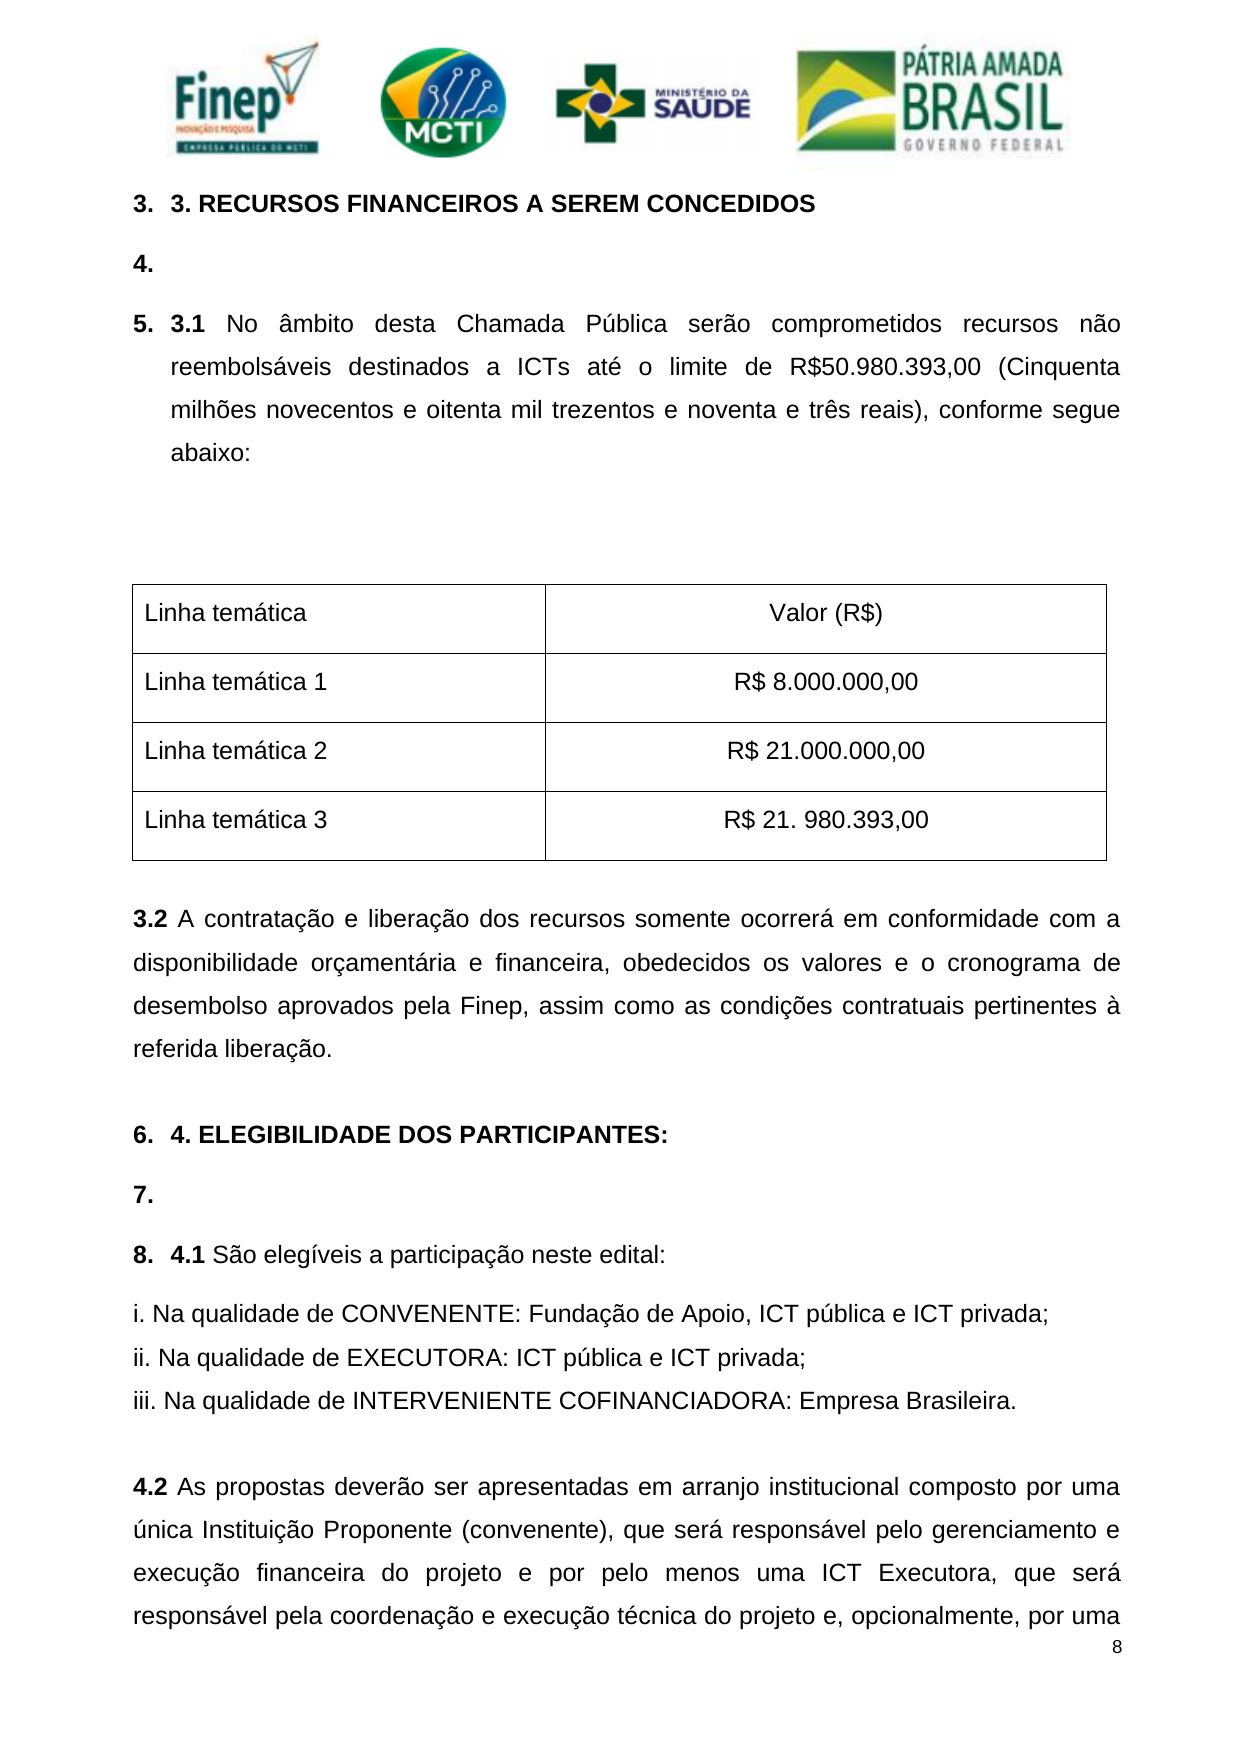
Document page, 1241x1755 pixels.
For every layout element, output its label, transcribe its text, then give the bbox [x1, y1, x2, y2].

text i. Na qualidade de CONVENENTE: Fundação de Apoio, ICT pública e ICT privada; [133, 1299, 1122, 1328]
table_header Linha temática [133, 585, 545, 653]
table_cell Linha temática 2 [133, 723, 545, 791]
text iii. Na qualidade de INTERVENIENTE COFINANCIADORA: Empresa Brasileira. [133, 1386, 1122, 1414]
text 4.1 São elegíveis a participação neste edital: [133, 1239, 1122, 1268]
table_cell Linha temática 3 [133, 792, 545, 860]
list 3.2 A contratação e liberação dos recursos somente ocorrerá em conformidade com a disponibilidade orçamentária e financeira, obedecidos os valores e o cronograma de desembolso aprovados pela Finep, assim como as condições contratuais pertinentes à referida liberação. [133, 904, 1122, 1062]
text 3.1 No âmbito desta Chamada Pública serão comprometidos recursos não reembolsáveis destinados a ICTs até o limite de R$50.980.393,00 (Cinquenta milhões novecentos e oitenta mil trezentos e noventa e três reais), conforme segue abaixo: [133, 308, 1122, 467]
text 4.2 As propostas deverão ser apresentadas em arranjo institucional composto por uma única Instituição Proponente (convenente), que será responsável pelo gerenciamento e execução financeira do projeto e por pelo menos uma ICT Executora, que será responsável pela coordenação e execução técnica do projeto e, opcionalmente, por uma [133, 1472, 1122, 1630]
text ii. Na qualidade de EXECUTORA: ICT pública e ICT privada; [133, 1342, 1122, 1371]
table_cell R$ 21. 980.393,00 [546, 792, 1106, 860]
table_cell R$ 8.000.000,00 [546, 654, 1106, 722]
table_header Valor (R$) [546, 585, 1106, 653]
table_cell Linha temática 1 [133, 654, 545, 722]
text 4. ELEGIBILIDADE DOS PARTICIPANTES: [133, 1120, 1122, 1149]
table_cell R$ 21.000.000,00 [546, 723, 1106, 791]
text 3. RECURSOS FINANCEIROS A SEREM CONCEDIDOS [133, 189, 1122, 218]
